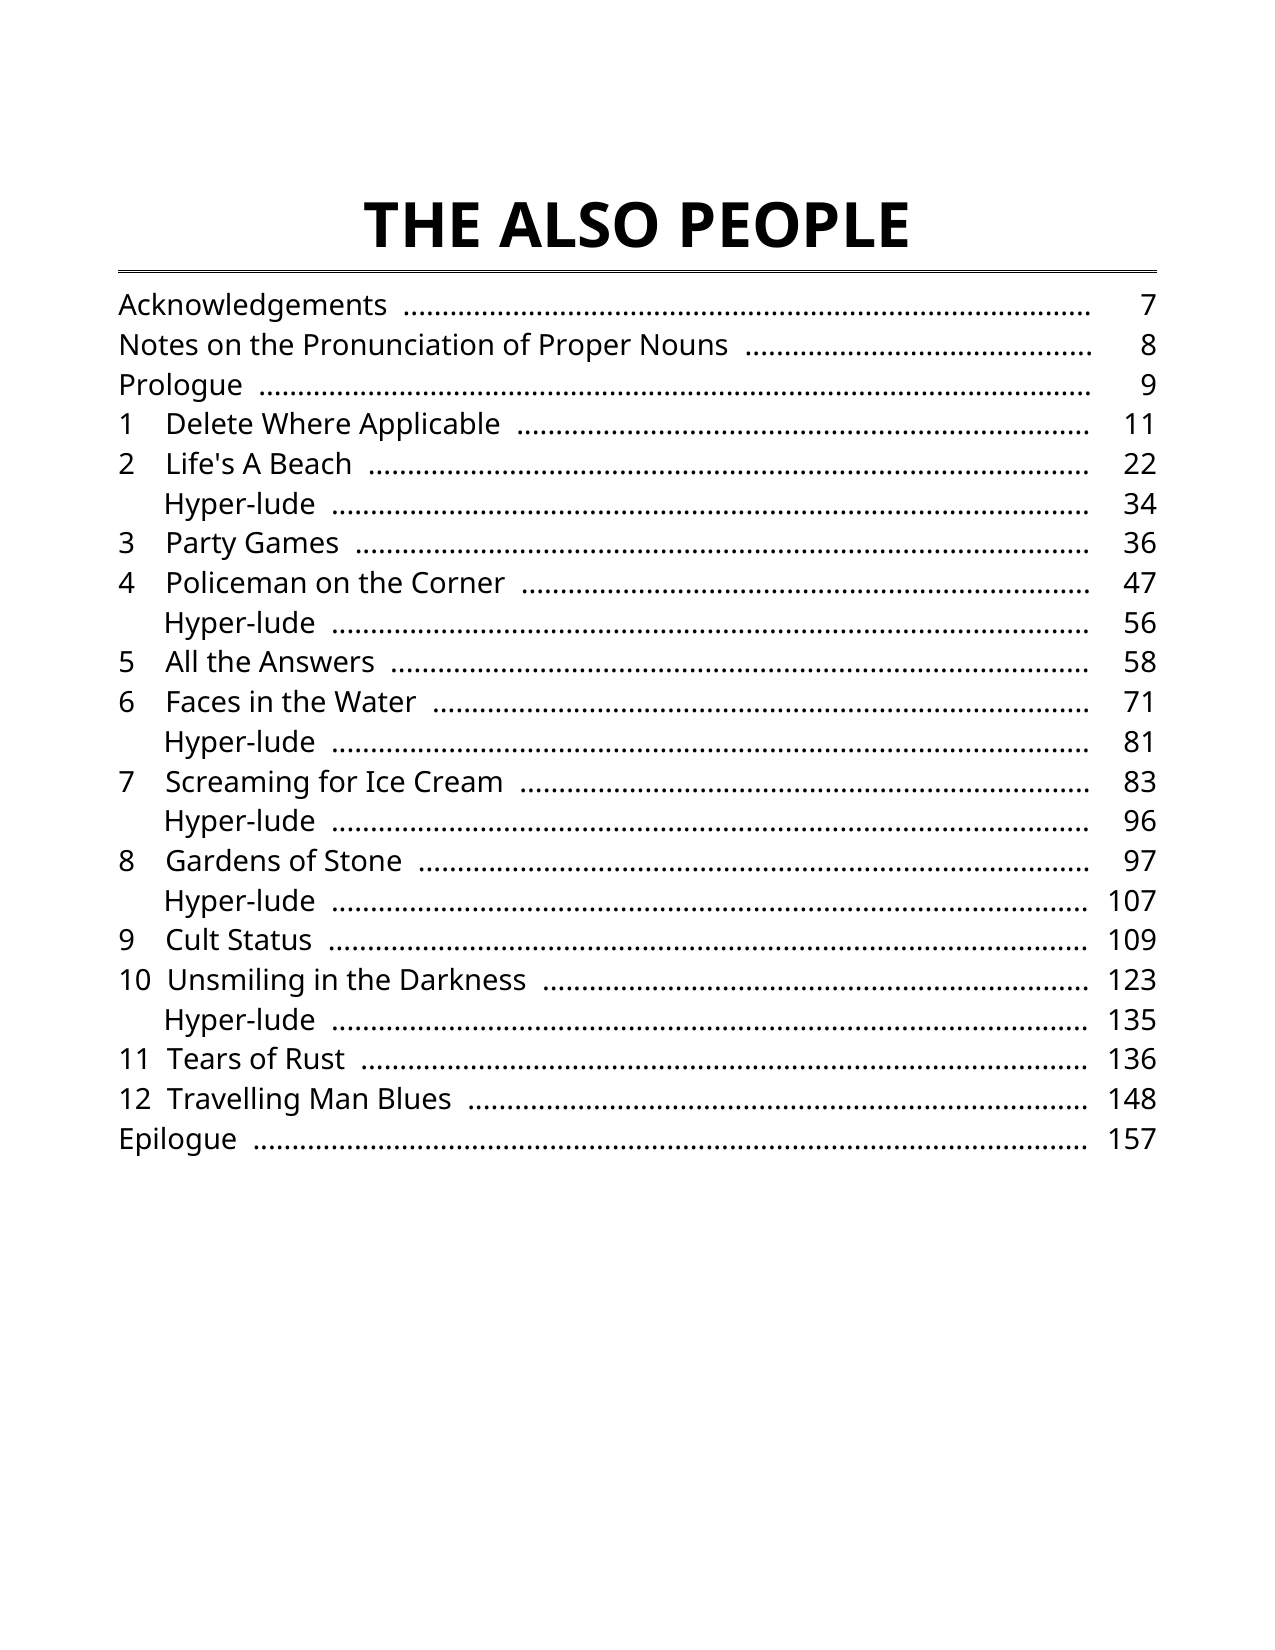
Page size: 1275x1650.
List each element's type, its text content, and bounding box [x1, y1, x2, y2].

text Hyper-lude 96 [118, 801, 1157, 840]
text Hyper-lude 107 [118, 880, 1157, 919]
text 12 Travelling Man Blues 148 [118, 1078, 1157, 1118]
text 1 Delete Where Applicable 11 [118, 404, 1157, 443]
text 3 Party Games 36 [118, 523, 1157, 562]
text Notes on the Pronunciation of Proper Nouns 8 [118, 324, 1157, 364]
text 10 Unsmiling in the Darkness 123 [118, 959, 1157, 999]
text 9 Cult Status 109 [118, 919, 1157, 959]
text 11 Tears of Rust 136 [118, 1039, 1157, 1078]
text 4 Policeman on the Corner 47 [118, 562, 1157, 602]
text Acknowledgements 7 [118, 284, 1157, 324]
text Hyper-lude 56 [118, 602, 1157, 642]
text Hyper-lude 135 [118, 999, 1157, 1039]
text 2 Life's A Beach 22 [118, 443, 1157, 483]
subtitle THE ALSO PEOPLE [118, 176, 1157, 270]
text Prologue 9 [118, 364, 1157, 404]
text Hyper-lude 81 [118, 721, 1157, 761]
text 6 Faces in the Water 71 [118, 681, 1157, 721]
text Epilogue 157 [118, 1118, 1157, 1158]
text 5 All the Answers 58 [118, 642, 1157, 681]
text 7 Screaming for Ice Cream 83 [118, 761, 1157, 801]
text 8 Gardens of Stone 97 [118, 840, 1157, 880]
text Hyper-lude 34 [118, 483, 1157, 523]
